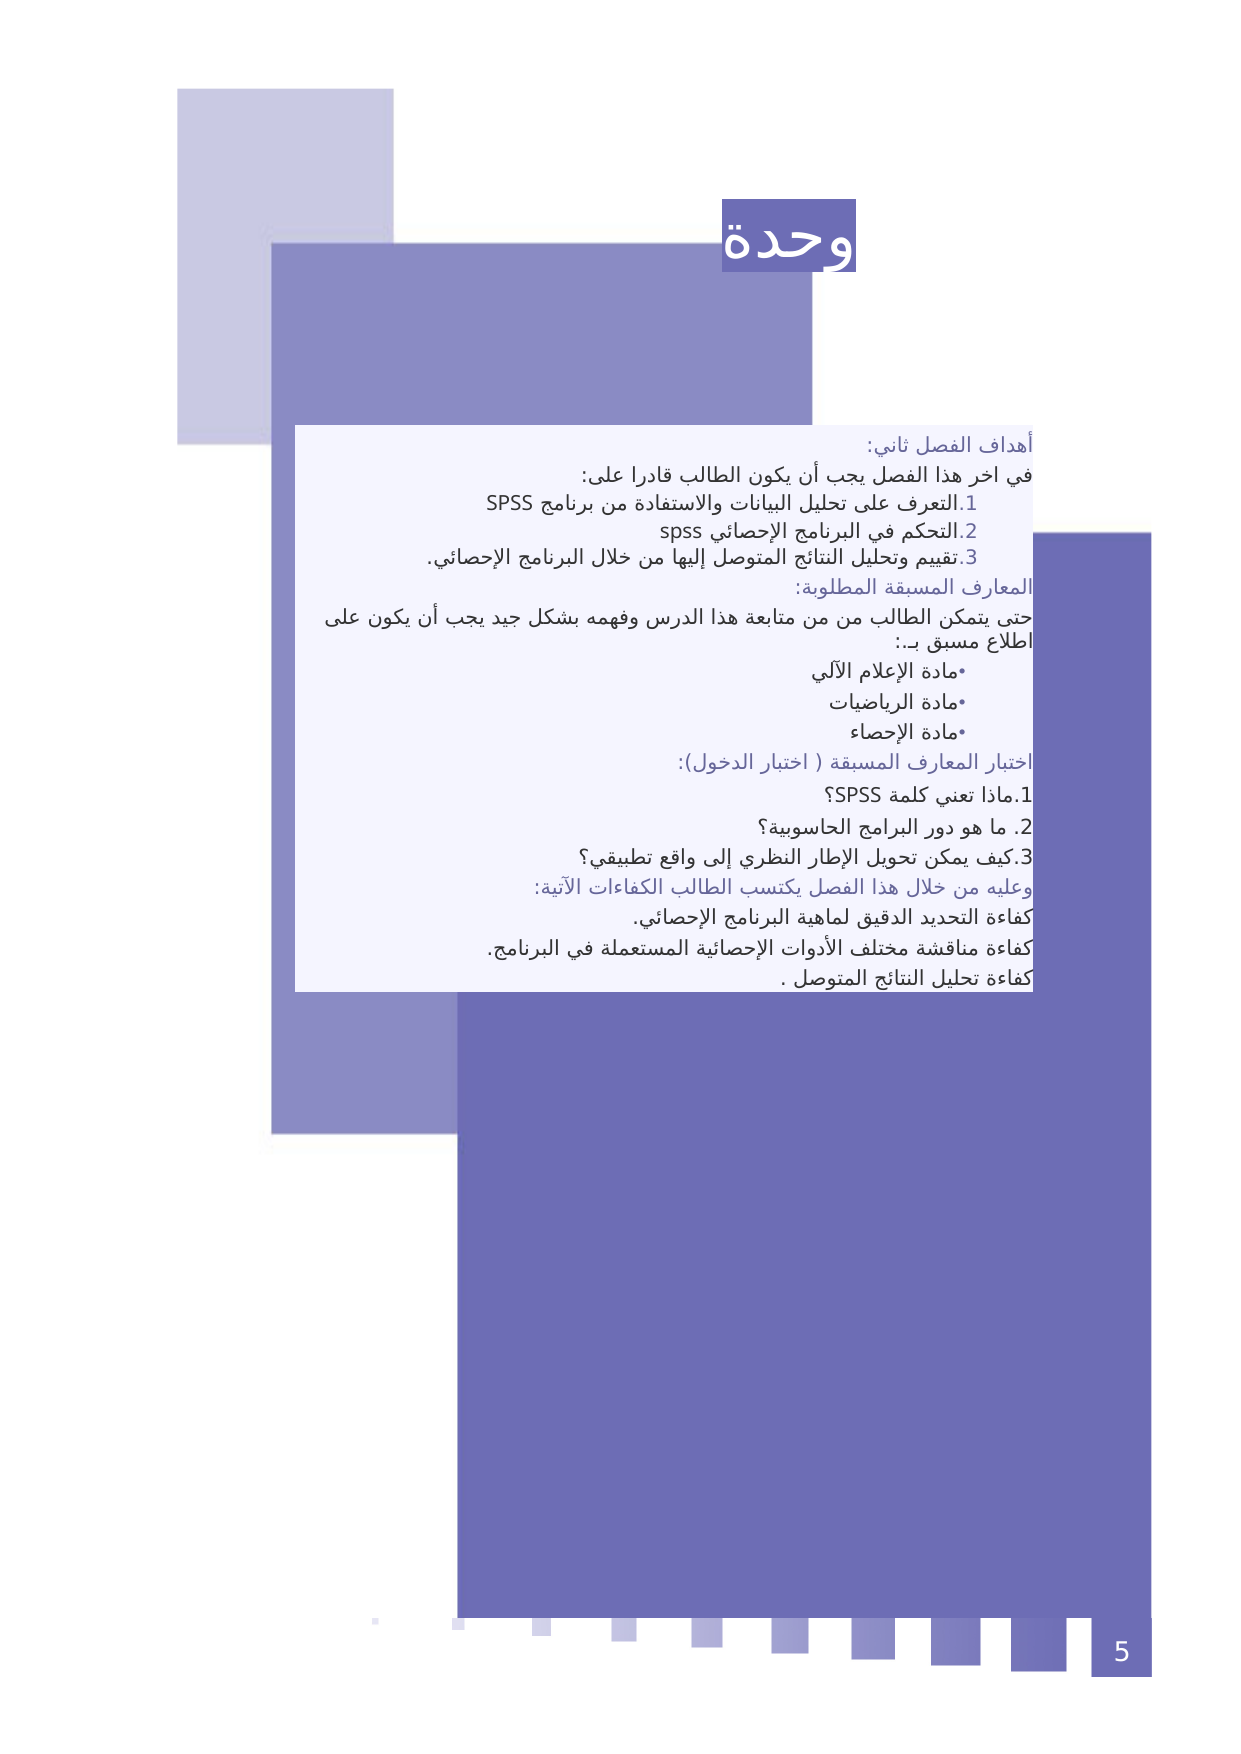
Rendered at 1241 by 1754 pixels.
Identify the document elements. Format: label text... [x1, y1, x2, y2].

text كفاءة تحليل النتائج المتوصل . [295, 966, 1033, 990]
list مادة الإحصاء [295, 720, 996, 744]
text 2. ما هو دور البرامج الحاسوبية؟ [295, 815, 1033, 839]
text أهداف الفصل ثاني: [295, 433, 1033, 458]
text كفاءة مناقشة مختلف الأدوات الإحصائية المستعملة في البرنامج. [295, 936, 1033, 960]
list التحكم في البرنامج الإحصائي spss [295, 516, 996, 545]
text كفاءة التحديد الدقيق لماهية البرنامج الإحصائي. [295, 905, 1033, 930]
picture [177, 88, 1152, 1677]
text اختبار المعارف المسبقة ( اختبار الدخول): [295, 750, 1033, 774]
text وعليه من خلال هذا الفصل يكتسب الطالب الكفاءات الآتية: [295, 875, 1033, 899]
list مادة الإعلام الآلي [295, 659, 996, 684]
list التعرف على تحليل البيانات والاستفادة من برنامج SPSS [295, 488, 996, 516]
text في اخر هذا الفصل يجب أن يكون الطالب قادرا على: [295, 463, 1033, 488]
text حتى يتمكن الطالب من من متابعة هذا الدرس وفهمه بشكل جيد يجب أن يكون على اطلاع مسبق بـ.: [295, 605, 1033, 654]
title وحدة [213, 199, 722, 272]
text 1.ماذا تعني كلمة SPSS؟ [295, 780, 1033, 809]
list تقييم وتحليل النتائج المتوصل إليها من خلال البرنامج الإحصائي. [295, 545, 996, 569]
text المعارف المسبقة المطلوبة: [295, 575, 1033, 599]
text 3.كيف يمكن تحويل الإطار النظري إلى واقع تطبيقي؟ [295, 845, 1033, 869]
list مادة الرياضيات [295, 690, 996, 714]
